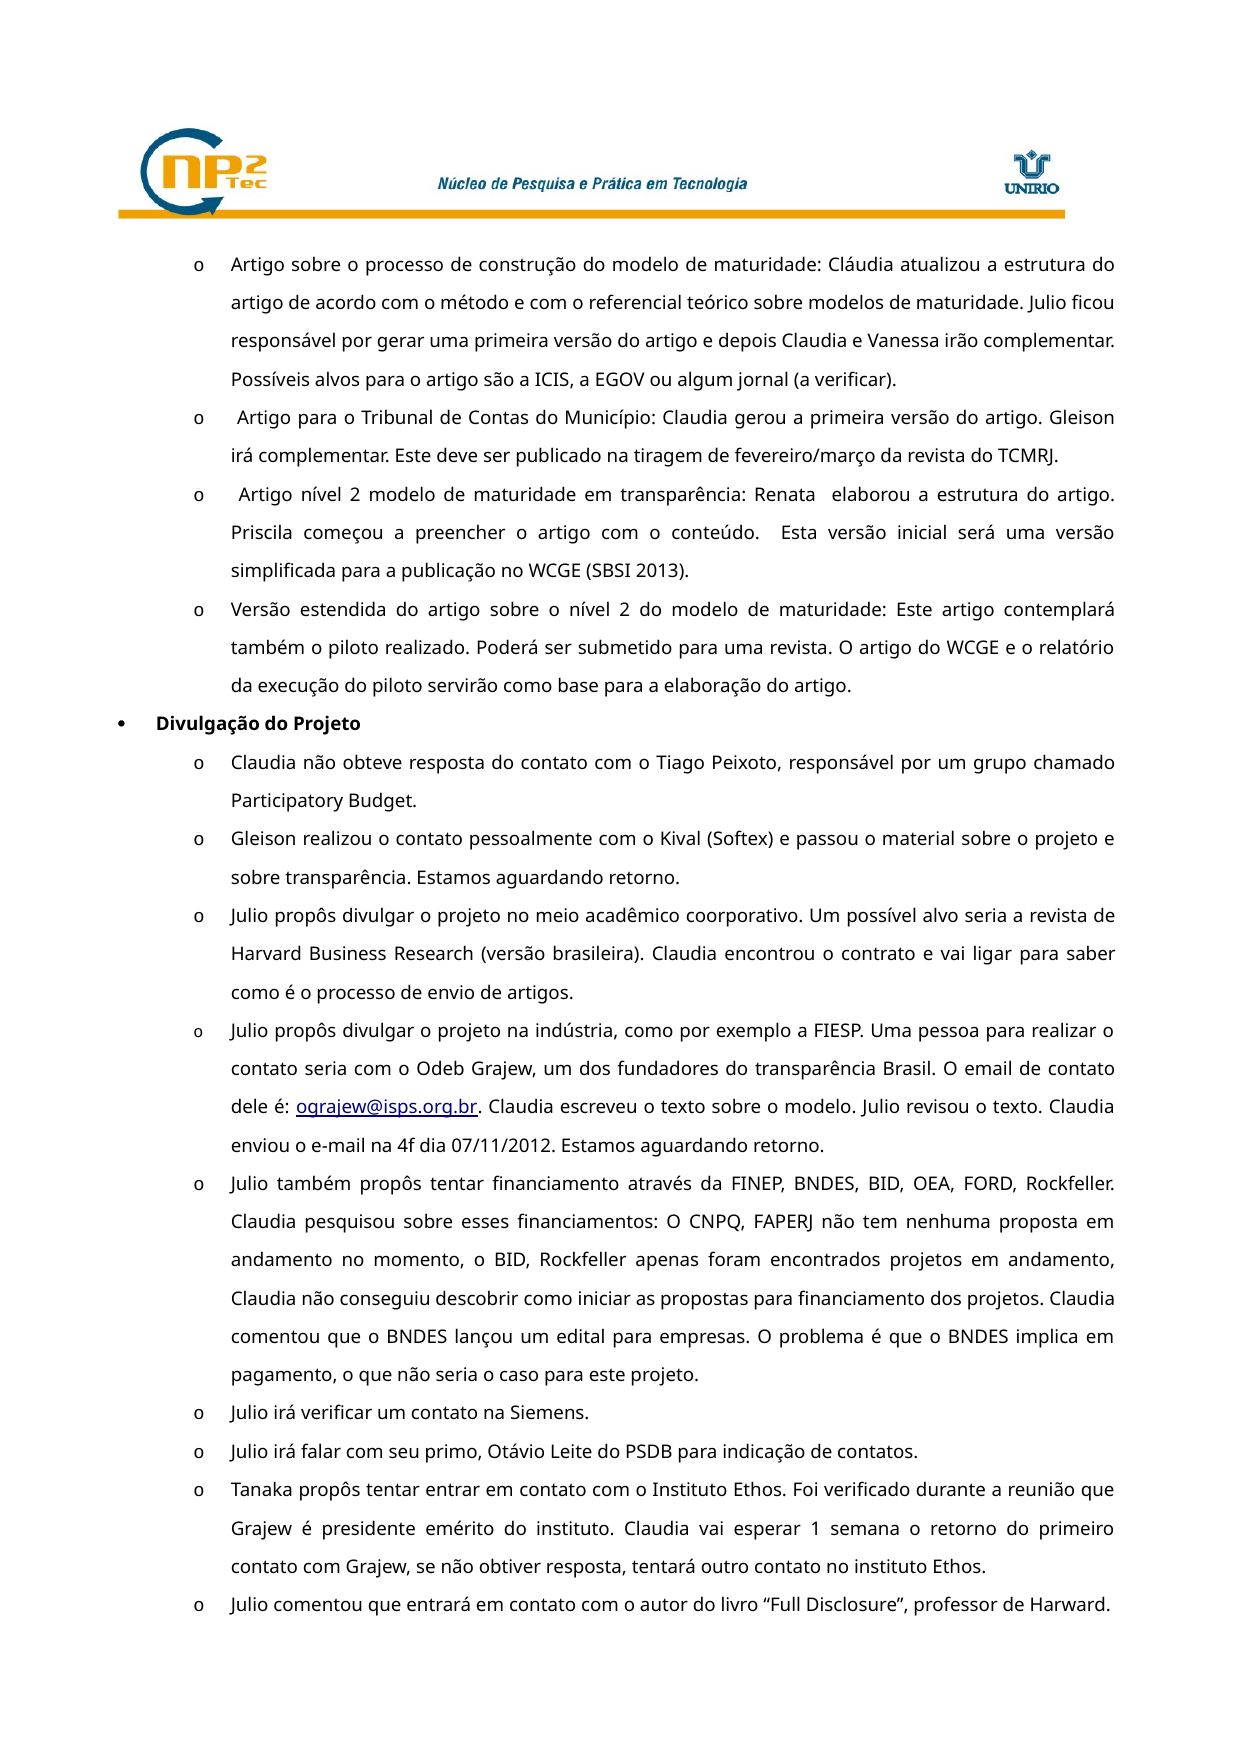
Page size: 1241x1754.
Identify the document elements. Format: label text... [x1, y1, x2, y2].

list Gleison realizou o contato pessoalmente com o Kival (Softex) e passou o material sobre o projeto e sobre transparência. Estamos aguardando retorno. [193, 826, 1116, 889]
list Tanaka propôs tentar entrar em contato com o Instituto Ethos. Foi verificado durante a reunião que Grajew é presidente emérito do instituto. Claudia vai esperar 1 semana o retorno do primeiro contato com Grajew, se não obtiver resposta, tentará outro contato no instituto Ethos. [193, 1477, 1116, 1579]
list Julio irá verificar um contato na Siemens. [193, 1400, 1116, 1425]
picture [118, 124, 1065, 222]
list Julio comentou que entrará em contato com o autor do livro “Full Disclosure”, professor de Harward. [193, 1592, 1116, 1617]
list Julio irá falar com seu primo, Otávio Leite do PSDB para indicação de contatos. [193, 1438, 1116, 1464]
list Claudia não obteve resposta do contato com o Tiago Peixoto, responsável por um grupo chamado Participatory Budget. [193, 749, 1116, 813]
list Divulgação do Projeto [118, 711, 1116, 736]
list Artigo para o Tribunal de Contas do Município: Claudia gerou a primeira versão do artigo. Gleison irá complementar. Este deve ser publicado na tiragem de fevereiro/março da revista do TCMRJ. [193, 404, 1116, 468]
list Julio propôs divulgar o projeto no meio acadêmico coorporativo. Um possível alvo seria a revista de Harvard Business Research (versão brasileira). Claudia encontrou o contrato e vai ligar para saber como é o processo de envio de artigos. [193, 902, 1116, 1004]
list Versão estendida do artigo sobre o nível 2 do modelo de maturidade: Este artigo contemplará também o piloto realizado. Poderá ser submetido para uma revista. O artigo do WCGE e o relatório da execução do piloto servirão como base para a elaboração do artigo. [193, 596, 1116, 698]
list Julio também propôs tentar financiamento através da FINEP, BNDES, BID, OEA, FORD, Rockfeller. Claudia pesquisou sobre esses financiamentos: O CNPQ, FAPERJ não tem nenhuma proposta em andamento no momento, o BID, Rockfeller apenas foram encontrados projetos em andamento, Claudia não conseguiu descobrir como iniciar as propostas para financiamento dos projetos. Claudia comentou que o BNDES lançou um edital para empresas. O problema é que o BNDES implica em pagamento, o que não seria o caso para este projeto. [193, 1170, 1116, 1387]
list Julio propôs divulgar o projeto na indústria, como por exemplo a FIESP. Uma pessoa para realizar o contato seria com o Odeb Grajew, um dos fundadores do transparência Brasil. O email de contato dele é: ograjew@isps.org.br. Claudia escreveu o texto sobre o modelo. Julio revisou o texto. Claudia enviou o e-mail na 4f dia 07/11/2012. Estamos aguardando retorno. [193, 1017, 1116, 1157]
list Artigo sobre o processo de construção do modelo de maturidade: Cláudia atualizou a estrutura do artigo de acordo com o método e com o referencial teórico sobre modelos de maturidade. Julio ficou responsável por gerar uma primeira versão do artigo e depois Claudia e Vanessa irão complementar. Possíveis alvos para o artigo são a ICIS, a EGOV ou algum jornal (a verificar). [193, 251, 1116, 392]
list Artigo nível 2 modelo de maturidade em transparência: Renata elaborou a estrutura do artigo. Priscila começou a preencher o artigo com o conteúdo. Esta versão inicial será uma versão simplificada para a publicação no WCGE (SBSI 2013). [193, 481, 1116, 583]
